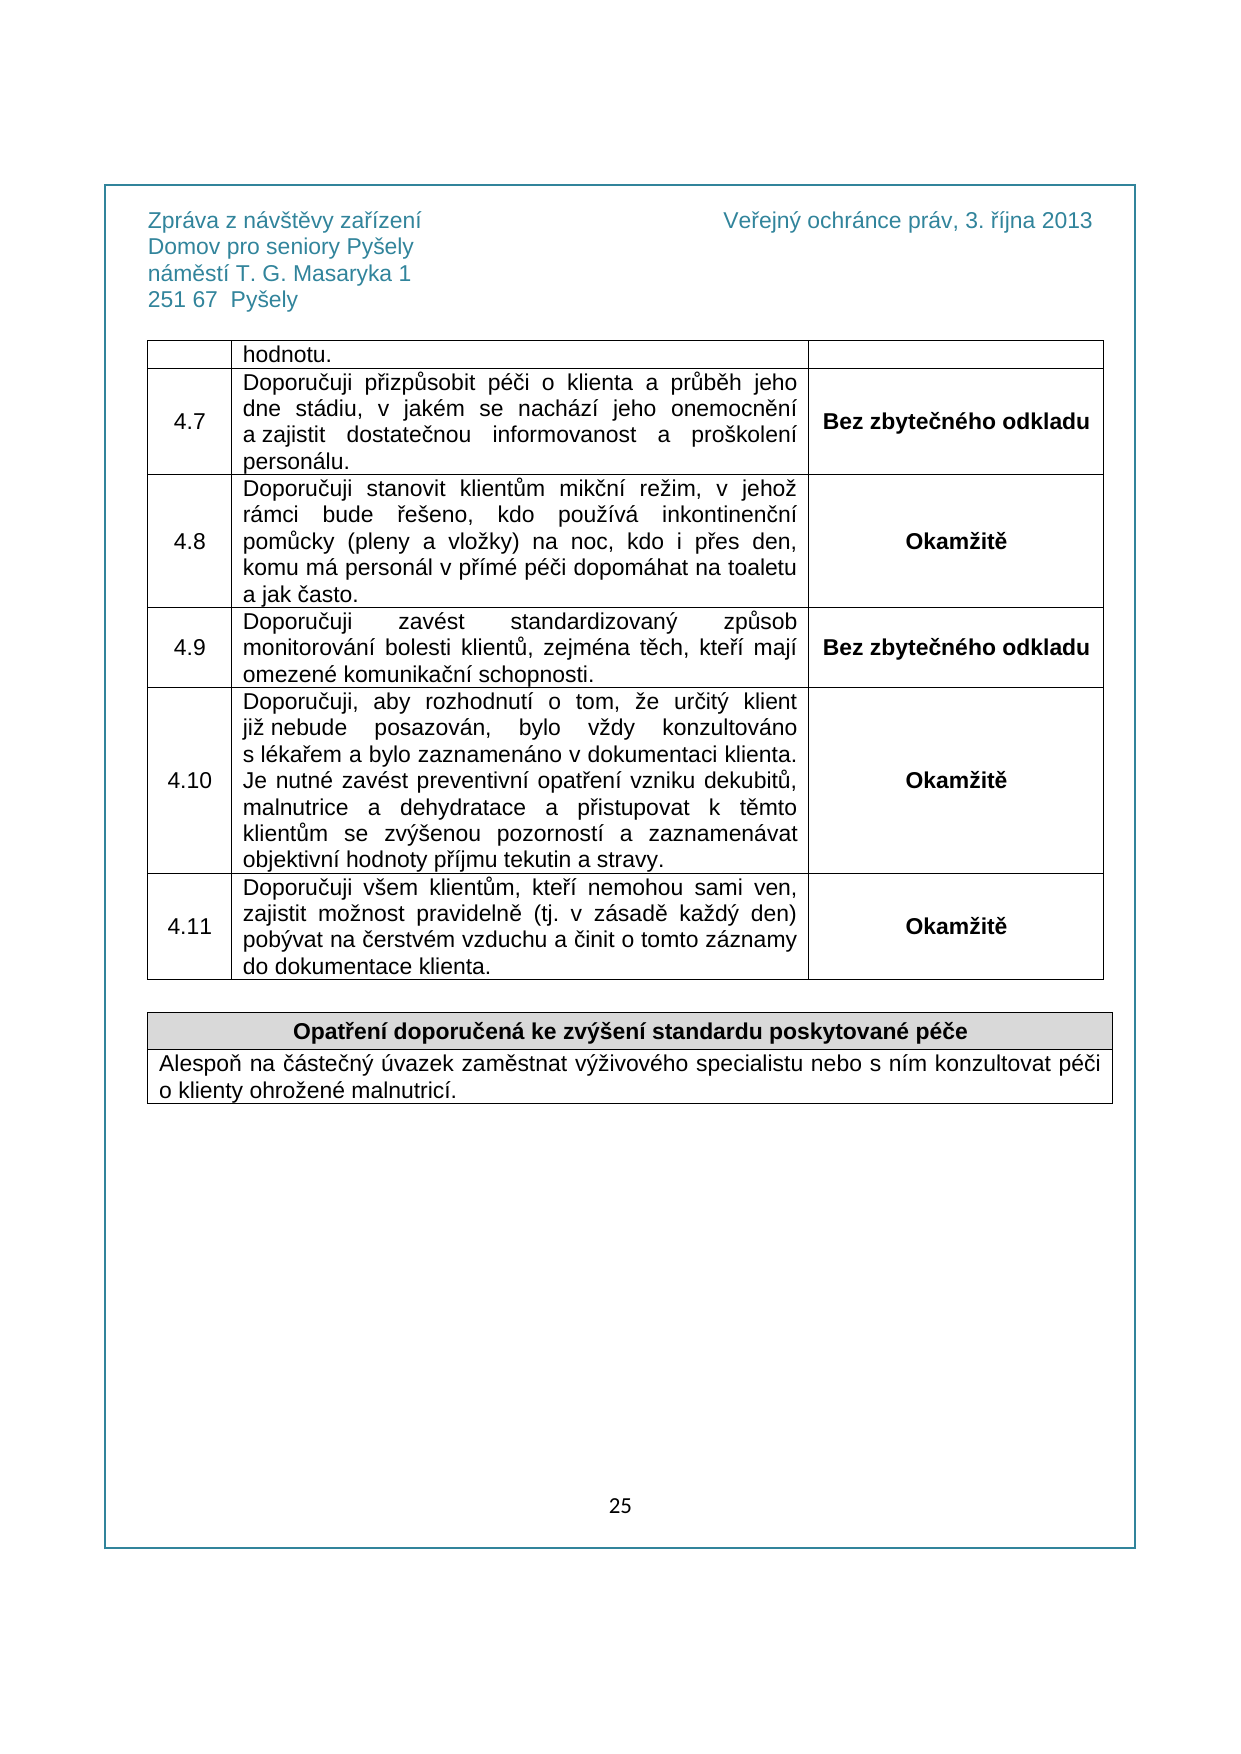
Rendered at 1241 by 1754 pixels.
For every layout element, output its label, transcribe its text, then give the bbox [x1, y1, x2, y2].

table_cell 4.7 [148, 369, 231, 474]
table_cell Bez zbytečného odkladu [809, 369, 1103, 474]
table_cell Okamžitě [809, 874, 1103, 979]
table_header Opatření doporučená ke zvýšení standardu poskytované péče [148, 1013, 1112, 1049]
table_cell Doporučuji, aby rozhodnutí o tom, že určitý klient již nebude posazován, bylo vždy konzultováno s lékařem a bylo zaznamenáno v dokumentaci klienta. Je nutné zavést preventivní opatření vzniku dekubitů, malnutrice a dehydratace a přistupovat k těmto klientům se zvýšenou pozorností a zaznamenávat objektivní hodnoty příjmu tekutin a stravy. [232, 688, 808, 872]
table_cell Doporučuji přizpůsobit péči o klienta a průběh jeho dne stádiu, v jakém se nachází jeho onemocnění a zajistit dostatečnou informovanost a proškolení personálu. [232, 369, 808, 474]
table_cell 4.8 [148, 475, 231, 607]
table_cell Doporučuji zavést standardizovaný způsob monitorování bolesti klientů, zejména těch, kteří mají omezené komunikační schopnosti. [232, 608, 808, 687]
table_cell 4.10 [148, 688, 231, 872]
table_cell [809, 341, 1103, 368]
table_cell 4.9 [148, 608, 231, 687]
table_cell [148, 341, 231, 368]
table_cell Doporučuji stanovit klientům mikční režim, v jehož rámci bude řešeno, kdo používá inkontinenční pomůcky (pleny a vložky) na noc, kdo i přes den, komu má personál v přímé péči dopomáhat na toaletu a jak často. [232, 475, 808, 607]
table_cell 4.11 [148, 874, 231, 979]
table_cell hodnotu. [232, 341, 808, 368]
table_cell Alespoň na částečný úvazek zaměstnat výživového specialistu nebo s ním konzultovat péči o klienty ohrožené malnutricí. [148, 1050, 1112, 1103]
table_cell Okamžitě [809, 475, 1103, 607]
table_cell Bez zbytečného odkladu [809, 608, 1103, 687]
table_cell Doporučuji všem klientům, kteří nemohou sami ven, zajistit možnost pravidelně (tj. v zásadě každý den) pobývat na čerstvém vzduchu a činit o tomto záznamy do dokumentace klienta. [232, 874, 808, 979]
table_cell Okamžitě [809, 688, 1103, 872]
